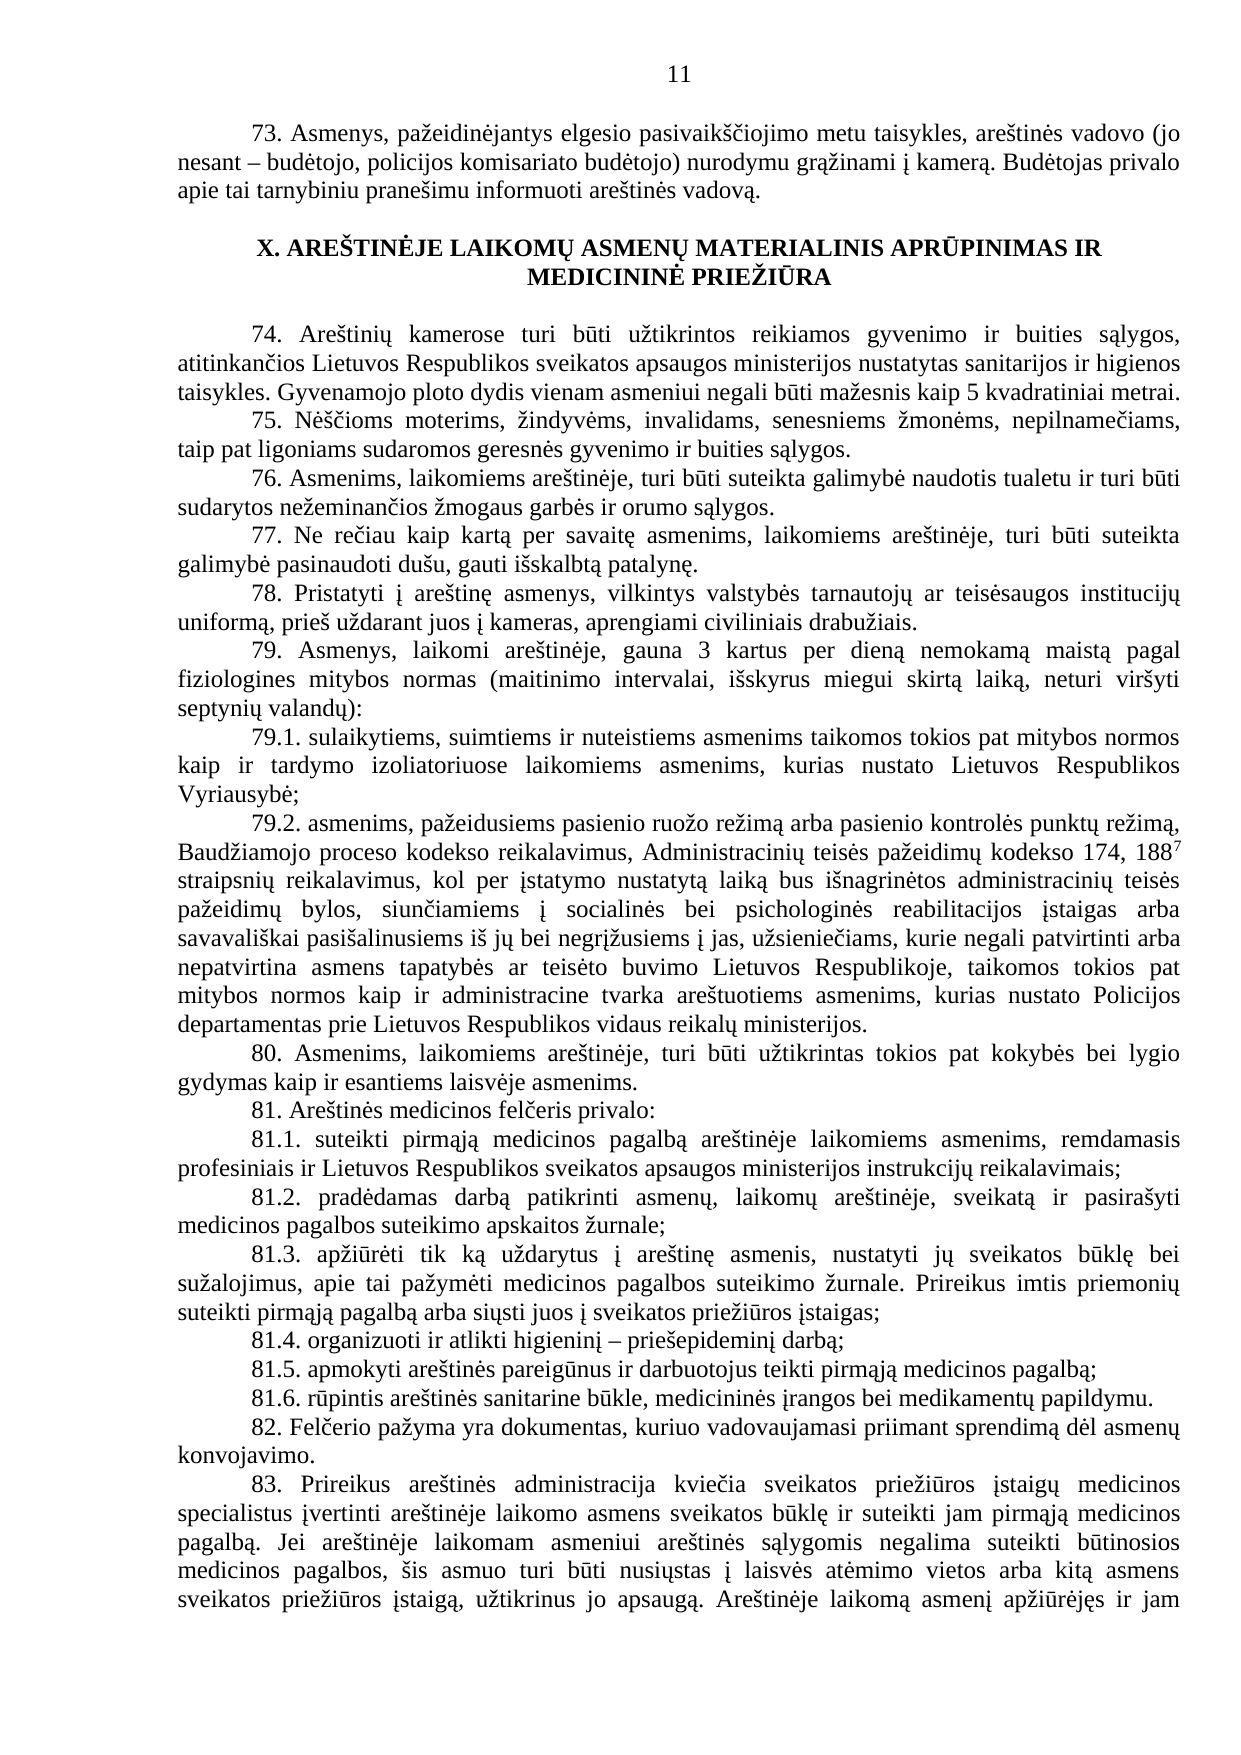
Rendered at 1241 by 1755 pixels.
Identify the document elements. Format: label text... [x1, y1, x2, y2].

text X. AREŠTINĖJE LAIKOMŲ ASMENŲ MATERIALINIS APRŪPINIMAS IR MEDICININĖ PRIEŽIŪRA [177, 233, 1181, 291]
text 81.6. rūpintis areštinės sanitarine būkle, medicininės įrangos bei medikamentų papildymu. [177, 1383, 1181, 1412]
text 83. Prireikus areštinės administracija kviečia sveikatos priežiūros įstaigų medicinos specialistus įvertinti areštinėje laikomo asmens sveikatos būklę ir suteikti jam pirmąją medicinos pagalbą. Jei areštinėje laikomam asmeniui areštinės sąlygomis negalima suteikti būtinosios medicinos pagalbos, šis asmuo turi būti nusiųstas į laisvės atėmimo vietos arba kitą asmens sveikatos priežiūros įstaigą, užtikrinus jo apsaugą. Areštinėje laikomą asmenį apžiūrėjęs ir jam [177, 1469, 1181, 1613]
text 75. Nėščioms moterims, žindyvėms, invalidams, senesniems žmonėms, nepilnamečiams, taip pat ligoniams sudaromos geresnės gyvenimo ir buities sąlygos. [177, 406, 1181, 463]
text 74. Areštinių kamerose turi būti užtikrintos reikiamos gyvenimo ir buities sąlygos, atitinkančios Lietuvos Respublikos sveikatos apsaugos ministerijos nustatytas sanitarijos ir higienos taisykles. Gyvenamojo ploto dydis vienam asmeniui negali būti mažesnis kaip 5 kvadratiniai metrai. [177, 319, 1181, 406]
text 80. Asmenims, laikomiems areštinėje, turi būti užtikrintas tokios pat kokybės bei lygio gydymas kaip ir esantiems laisvėje asmenims. [177, 1038, 1181, 1096]
text 73. Asmenys, pažeidinėjantys elgesio pasivaikščiojimo metu taisykles, areštinės vadovo (jo nesant – budėtojo, policijos komisariato budėtojo) nurodymu grąžinami į kamerą. Budėtojas privalo apie tai tarnybiniu pranešimu informuoti areštinės vadovą. [177, 118, 1181, 204]
text 79. Asmenys, laikomi areštinėje, gauna 3 kartus per dieną nemokamą maistą pagal fiziologines mitybos normas (maitinimo intervalai, išskyrus miegui skirtą laiką, neturi viršyti septynių valandų): [177, 636, 1181, 722]
text 79.2. asmenims, pažeidusiems pasienio ruožo režimą arba pasienio kontrolės punktų režimą, Baudžiamojo proceso kodekso reikalavimus, Administracinių teisės pažeidimų kodekso 174, 1887 straipsnių reikalavimus, kol per įstatymo nustatytą laiką bus išnagrinėtos administracinių teisės pažeidimų bylos, siunčiamiems į socialinės bei psichologinės reabilitacijos įstaigas arba savavališkai pasišalinusiems iš jų bei negrįžusiems į jas, užsieniečiams, kurie negali patvirtinti arba nepatvirtina asmens tapatybės ar teisėto buvimo Lietuvos Respublikoje, taikomos tokios pat mitybos normos kaip ir administracine tvarka areštuotiems asmenims, kurias nustato Policijos departamentas prie Lietuvos Respublikos vidaus reikalų ministerijos. [177, 808, 1181, 1038]
text 76. Asmenims, laikomiems areštinėje, turi būti suteikta galimybė naudotis tualetu ir turi būti sudarytos nežeminančios žmogaus garbės ir orumo sąlygos. [177, 463, 1181, 521]
text 77. Ne rečiau kaip kartą per savaitę asmenims, laikomiems areštinėje, turi būti suteikta galimybė pasinaudoti dušu, gauti išskalbtą patalynę. [177, 521, 1181, 578]
text 81.4. organizuoti ir atlikti higieninį – priešepideminį darbą; [177, 1326, 1181, 1354]
text 82. Felčerio pažyma yra dokumentas, kuriuo vadovaujamasi priimant sprendimą dėl asmenų konvojavimo. [177, 1412, 1181, 1469]
text 81. Areštinės medicinos felčeris privalo: [177, 1096, 1181, 1124]
text 81.2. pradėdamas darbą patikrinti asmenų, laikomų areštinėje, sveikatą ir pasirašyti medicinos pagalbos suteikimo apskaitos žurnale; [177, 1182, 1181, 1239]
text 81.3. apžiūrėti tik ką uždarytus į areštinę asmenis, nustatyti jų sveikatos būklę bei sužalojimus, apie tai pažymėti medicinos pagalbos suteikimo žurnale. Prireikus imtis priemonių suteikti pirmąją pagalbą arba siųsti juos į sveikatos priežiūros įstaigas; [177, 1239, 1181, 1326]
text 78. Pristatyti į areštinę asmenys, vilkintys valstybės tarnautojų ar teisėsaugos institucijų uniformą, prieš uždarant juos į kameras, aprengiami civiliniais drabužiais. [177, 578, 1181, 636]
text 79.1. sulaikytiems, suimtiems ir nuteistiems asmenims taikomos tokios pat mitybos normos kaip ir tardymo izoliatoriuose laikomiems asmenims, kurias nustato Lietuvos Respublikos Vyriausybė; [177, 722, 1181, 808]
text 81.5. apmokyti areštinės pareigūnus ir darbuotojus teikti pirmąją medicinos pagalbą; [177, 1354, 1181, 1383]
text 81.1. suteikti pirmąją medicinos pagalbą areštinėje laikomiems asmenims, remdamasis profesiniais ir Lietuvos Respublikos sveikatos apsaugos ministerijos instrukcijų reikalavimais; [177, 1124, 1181, 1182]
